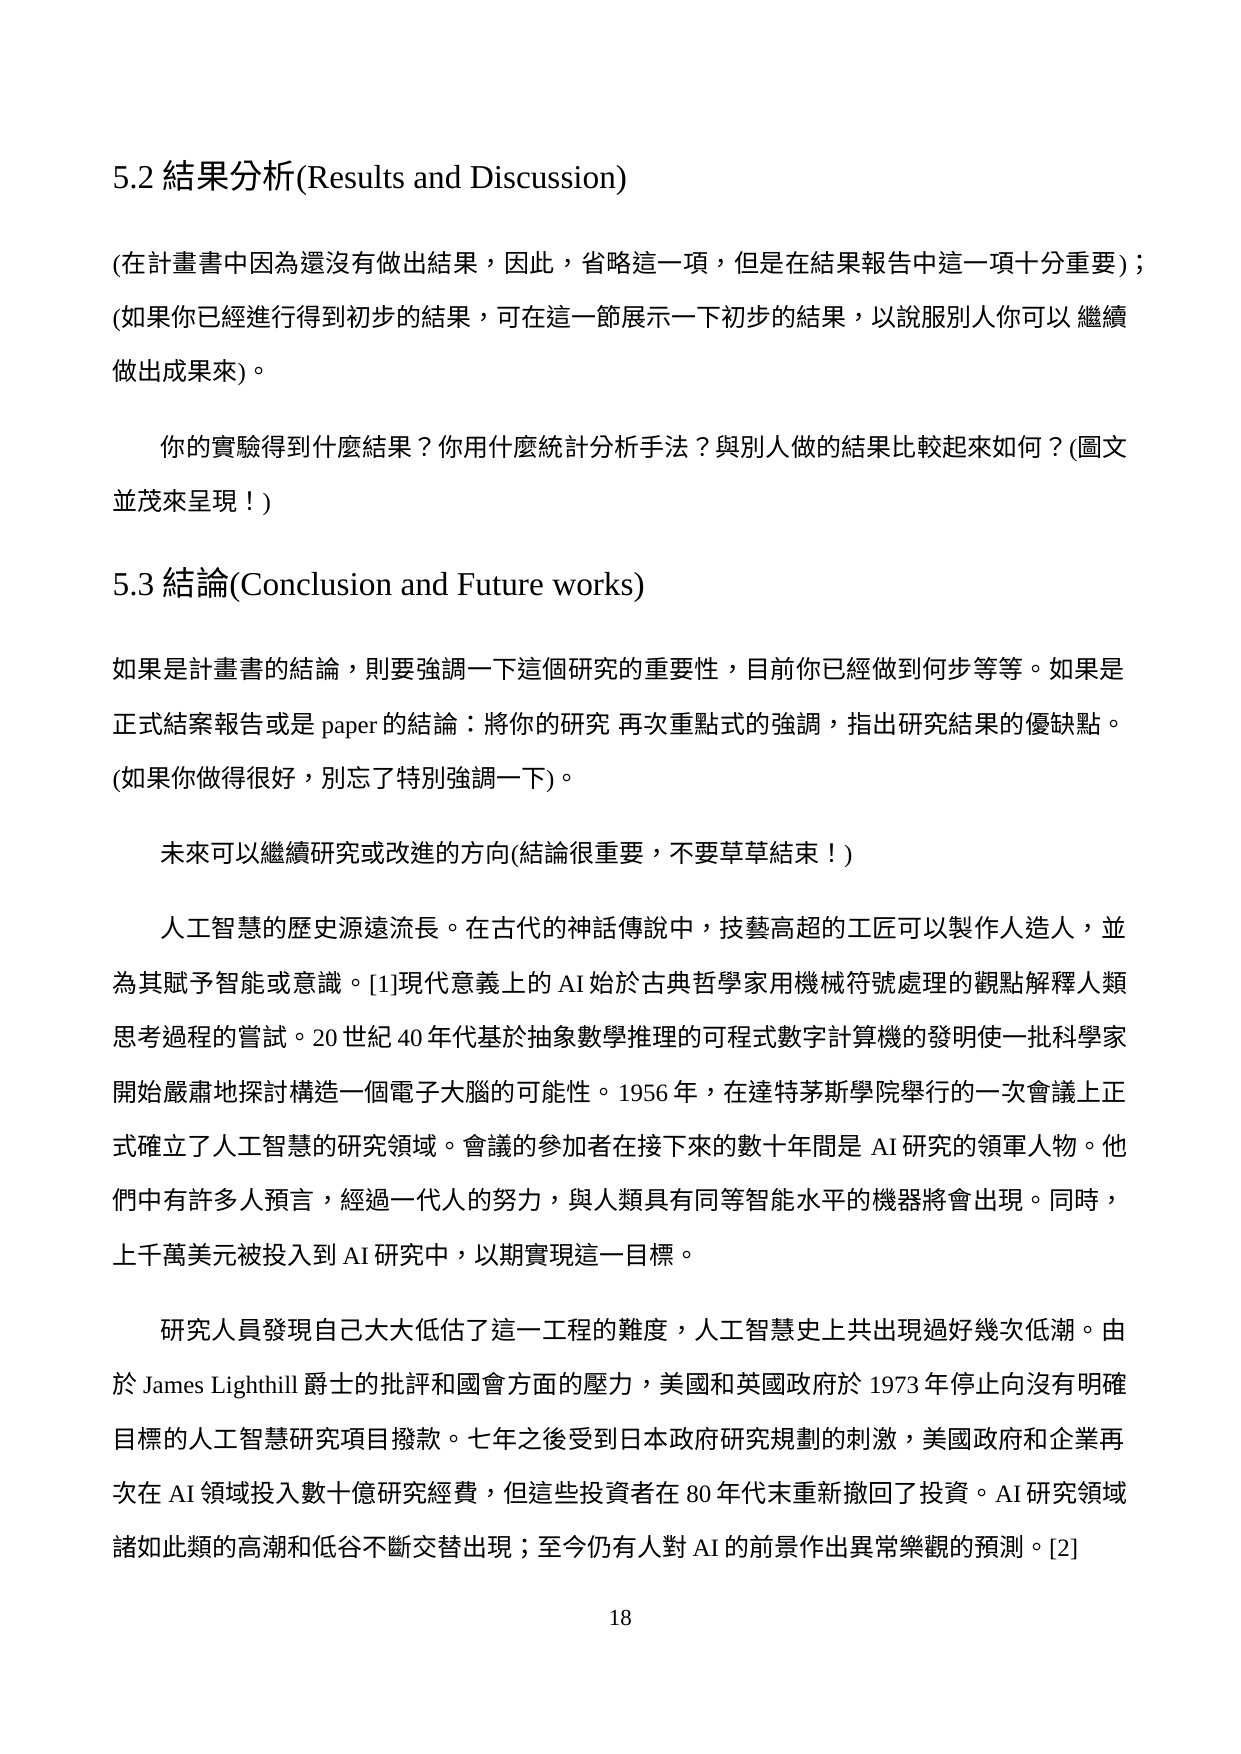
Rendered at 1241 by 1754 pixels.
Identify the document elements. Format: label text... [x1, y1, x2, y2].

text 如果是計畫書的結論，則要強調一下這個研究的重要性，目前你已經做到何步等等。如果是正式結案報告或是paper的結論：將你的研究 再次重點式的強調，指出研究結果的優缺點。(如果你做得很好，別忘了特別強調一下)。 [112, 650, 1128, 795]
text 研究人員發現自己大大低估了這一工程的難度，人工智慧史上共出現過好幾次低潮。由於James Lighthill爵士的批評和國會方面的壓力，美國和英國政府於1973年停止向沒有明確目標的人工智慧研究項目撥款。七年之後受到日本政府研究規劃的刺激，美國政府和企業再次在AI領域投入數十億研究經費，但這些投資者在80年代末重新撤回了投資。AI研究領域諸如此類的高潮和低谷不斷交替出現；至今仍有人對AI的前景作出異常樂觀的預測。[2] [112, 1310, 1128, 1564]
text 人工智慧的歷史源遠流長。在古代的神話傳說中，技藝高超的工匠可以製作人造人，並為其賦予智能或意識。[1]現代意義上的AI始於古典哲學家用機械符號處理的觀點解釋人類思考過程的嘗試。20世紀40年代基於抽象數學推理的可程式數字計算機的發明使一批科學家開始嚴肅地探討構造一個電子大腦的可能性。1956年，在達特茅斯學院舉行的一次會議上正式確立了人工智慧的研究領域。會議的參加者在接下來的數十年間是AI研究的領軍人物。他們中有許多人預言，經過一代人的努力，與人類具有同等智能水平的機器將會出現。同時，上千萬美元被投入到AI研究中，以期實現這一目標。 [112, 909, 1128, 1271]
text 你的實驗得到什麼結果？你用什麼統計分析手法？與別人做的結果比較起來如何？(圖文並茂來呈現！) [112, 427, 1128, 518]
subtitle 5.2 結果分析(Results and Discussion) [112, 150, 1128, 198]
text 未來可以繼續研究或改進的方向(結論很重要，不要草草結束！) [112, 834, 1128, 870]
text (在計畫書中因為還沒有做出結果，因此，省略這一項，但是在結果報告中這一項十分重要)；(如果你已經進行得到初步的結果，可在這一節展示一下初步的結果，以說服別人你可以 繼續做出成果來)。 [112, 243, 1128, 388]
subtitle 5.3 結論(Conclusion and Future works) [112, 557, 1128, 605]
